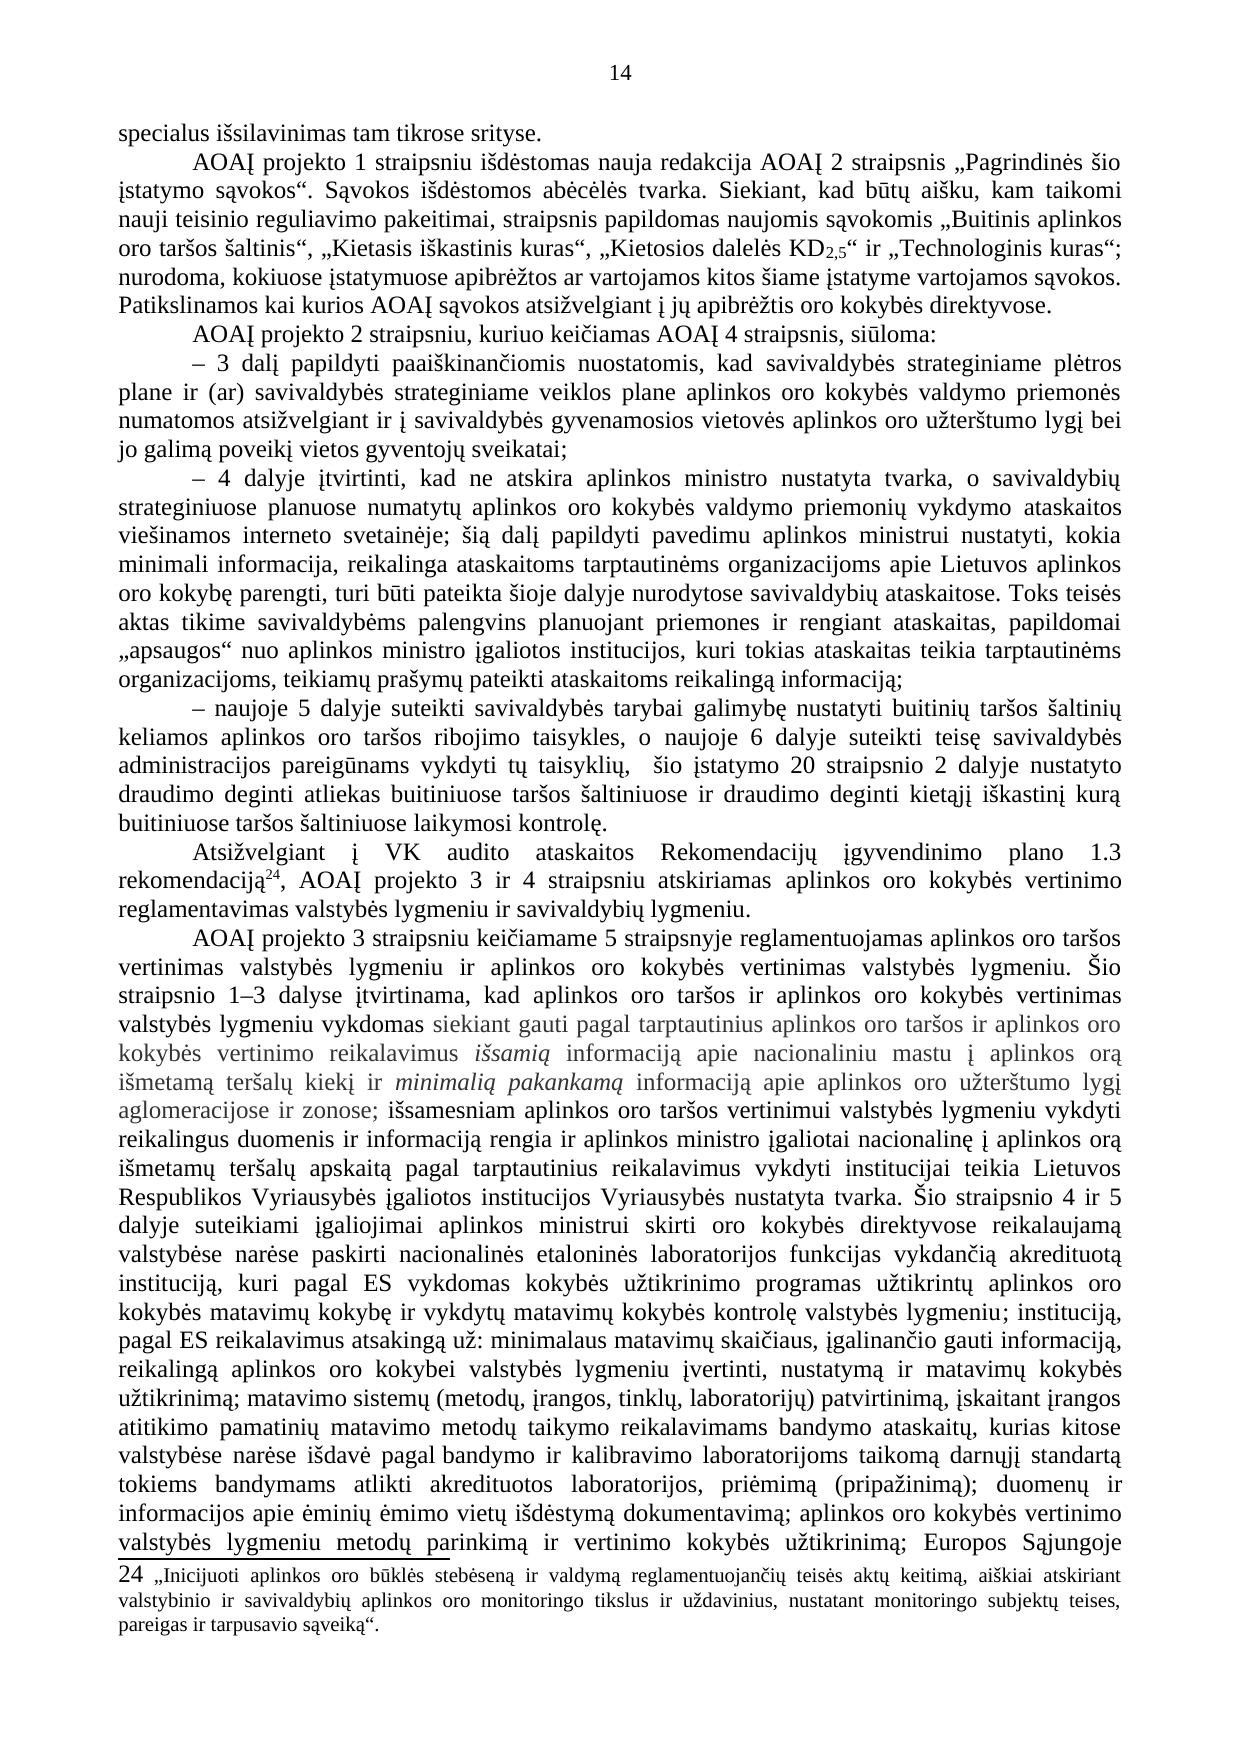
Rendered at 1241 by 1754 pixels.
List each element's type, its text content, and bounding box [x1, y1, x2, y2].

text AOAĮ projekto 2 straipsniu, kuriuo keičiamas AOAĮ 4 straipsnis, siūloma: [118, 319, 1122, 348]
text Atsižvelgiant į VK audito ataskaitos Rekomendacijų įgyvendinimo plano 1.3 rekomendaciją, AOAĮ projekto 3 ir 4 straipsniu atskiriamas aplinkos oro kokybės vertinimo reglamentavimas valstybės lygmeniu ir savivaldybių lygmeniu. [118, 837, 1122, 923]
text – 3 dalį papildyti paaiškinančiomis nuostatomis, kad savivaldybės strateginiame plėtros plane ir (ar) savivaldybės strateginiame veiklos plane aplinkos oro kokybės valdymo priemonės numatomos atsižvelgiant ir į savivaldybės gyvenamosios vietovės aplinkos oro užterštumo lygį bei jo galimą poveikį vietos gyventojų sveikatai; [118, 348, 1122, 463]
text – 4 dalyje įtvirtinti, kad ne atskira aplinkos ministro nustatyta tvarka, o savivaldybių strateginiuose planuose numatytų aplinkos oro kokybės valdymo priemonių vykdymo ataskaitos viešinamos interneto svetainėje; šią dalį papildyti pavedimu aplinkos ministrui nustatyti, kokia minimali informacija, reikalinga ataskaitoms tarptautinėms organizacijoms apie Lietuvos aplinkos oro kokybę parengti, turi būti pateikta šioje dalyje nurodytose savivaldybių ataskaitose. Toks teisės aktas tikime savivaldybėms palengvins planuojant priemones ir rengiant ataskaitas, papildomai „apsaugos“ nuo aplinkos ministro įgaliotos institucijos, kuri tokias ataskaitas teikia tarptautinėms organizacijoms, teikiamų prašymų pateikti ataskaitoms reikalingą informaciją; [118, 463, 1122, 693]
text AOAĮ projekto 1 straipsniu išdėstomas nauja redakcija AOAĮ 2 straipsnis „Pagrindinės šio įstatymo sąvokos“. Sąvokos išdėstomos abėcėlės tvarka. Siekiant, kad būtų aišku, kam taikomi nauji teisinio reguliavimo pakeitimai, straipsnis papildomas naujomis sąvokomis „Buitinis aplinkos oro taršos šaltinis“, „Kietasis iškastinis kuras“, „Kietosios dalelės KD2,5“ ir „Technologinis kuras“; nurodoma, kokiuose įstatymuose apibrėžtos ar vartojamos kitos šiame įstatyme vartojamos sąvokos. Patikslinamos kai kurios AOAĮ sąvokos atsižvelgiant į jų apibrėžtis oro kokybės direktyvose. [118, 147, 1122, 319]
text AOAĮ projekto 3 straipsniu keičiamame 5 straipsnyje reglamentuojamas aplinkos oro taršos vertinimas valstybės lygmeniu ir aplinkos oro kokybės vertinimas valstybės lygmeniu. Šio straipsnio 1–3 dalyse įtvirtinama, kad aplinkos oro taršos ir aplinkos oro kokybės vertinimas valstybės lygmeniu vykdomas siekiant gauti pagal tarptautinius aplinkos oro taršos ir aplinkos oro kokybės vertinimo reikalavimus išsamią informaciją apie nacionaliniu mastu į aplinkos orą išmetamą teršalų kiekį ir minimalią pakankamą informaciją apie aplinkos oro užterštumo lygį aglomeracijose ir zonose; išsamesniam aplinkos oro taršos vertinimui valstybės lygmeniu vykdyti reikalingus duomenis ir informaciją rengia ir aplinkos ministro įgaliotai nacionalinę į aplinkos orą išmetamų teršalų apskaitą pagal tarptautinius reikalavimus vykdyti institucijai teikia Lietuvos Respublikos Vyriausybės įgaliotos institucijos Vyriausybės nustatyta tvarka. Šio straipsnio 4 ir 5 dalyje suteikiami įgaliojimai aplinkos ministrui skirti oro kokybės direktyvose reikalaujamą valstybėse narėse paskirti nacionalinės etaloninės laboratorijos funkcijas vykdančią akredituotą instituciją, kuri pagal ES vykdomas kokybės užtikrinimo programas užtikrintų aplinkos oro kokybės matavimų kokybę ir vykdytų matavimų kokybės kontrolę valstybės lygmeniu; instituciją, pagal ES reikalavimus atsakingą už: minimalaus matavimų skaičiaus, įgalinančio gauti informaciją, reikalingą aplinkos oro kokybei valstybės lygmeniu įvertinti, nustatymą ir matavimų kokybės užtikrinimą; matavimo sistemų (metodų, įrangos, tinklų, laboratorijų) patvirtinimą, įskaitant įrangos atitikimo pamatinių matavimo metodų taikymo reikalavimams bandymo ataskaitų, kurias kitose valstybėse narėse išdavė pagal bandymo ir kalibravimo laboratorijoms taikomą darnųjį standartą tokiems bandymams atlikti akredituotos laboratorijos, priėmimą (pripažinimą); duomenų ir informacijos apie ėminių ėmimo vietų išdėstymą dokumentavimą; aplinkos oro kokybės vertinimo valstybės lygmeniu metodų parinkimą ir vertinimo kokybės užtikrinimą; Europos Sąjungoje [118, 923, 1122, 1556]
text „Inicijuoti aplinkos oro būklės stebėseną ir valdymą reglamentuojančių teisės aktų keitimą, aiškiai atskiriant valstybinio ir savivaldybių aplinkos oro monitoringo tikslus ir uždavinius, nustatant monitoringo subjektų teises, pareigas ir tarpusavio sąveiką“. [118, 1559, 1122, 1636]
text specialus išsilavinimas tam tikrose srityse. [118, 118, 1122, 147]
text – naujoje 5 dalyje suteikti savivaldybės tarybai galimybę nustatyti buitinių taršos šaltinių keliamos aplinkos oro taršos ribojimo taisykles, o naujoje 6 dalyje suteikti teisę savivaldybės administracijos pareigūnams vykdyti tų taisyklių, šio įstatymo 20 straipsnio 2 dalyje nustatyto draudimo deginti atliekas buitiniuose taršos šaltiniuose ir draudimo deginti kietąjį iškastinį kurą buitiniuose taršos šaltiniuose laikymosi kontrolę. [118, 693, 1122, 837]
